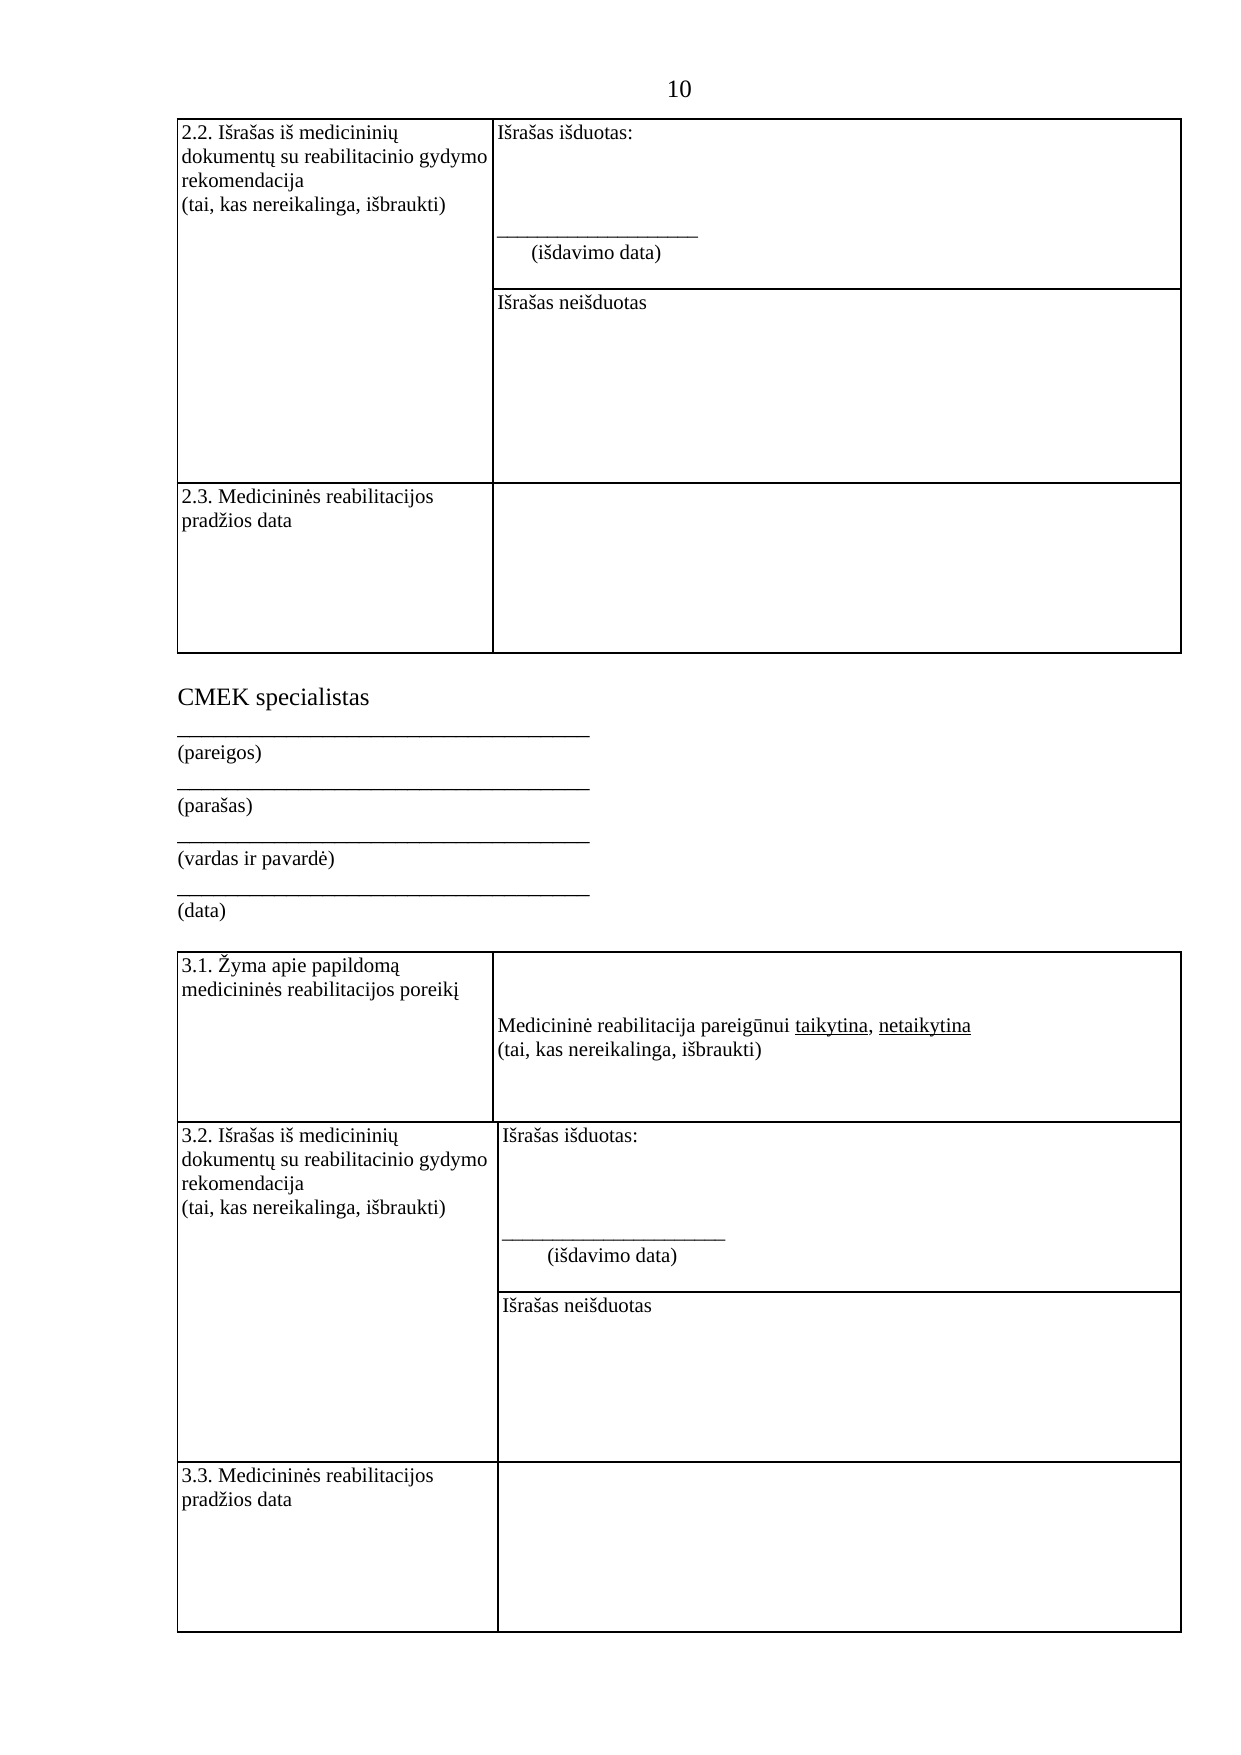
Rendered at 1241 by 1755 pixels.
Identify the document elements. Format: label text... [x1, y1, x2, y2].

table_cell 2.2. Išrašas iš medicininių dokumentų su reabilitacinio gydymo rekomendacija (tai, kas nereikalinga, išbraukti) [178, 120, 492, 482]
table_header Medicininė reabilitacija pareigūnui taikytina, netaikytina (tai, kas nereikalinga, išbraukti) [494, 953, 1180, 1121]
text (vardas ir pavardė) [177, 846, 1181, 870]
table_cell Išrašas išduotas: (išdavimo data) [494, 120, 531, 288]
text CMEK specialistas [177, 682, 1181, 711]
table_cell 3.2. Išrašas iš medicininių dokumentų su reabilitacinio gydymo rekomendacija (tai, kas nereikalinga, išbraukti) [178, 1123, 497, 1461]
text (data) [177, 898, 1181, 922]
table_cell [499, 1463, 1180, 1631]
text (pareigos) [177, 740, 1181, 764]
table_cell [494, 484, 1180, 652]
table_cell Išrašas išduotas: (išdavimo data) [499, 1123, 547, 1291]
text (parašas) [177, 793, 1181, 817]
